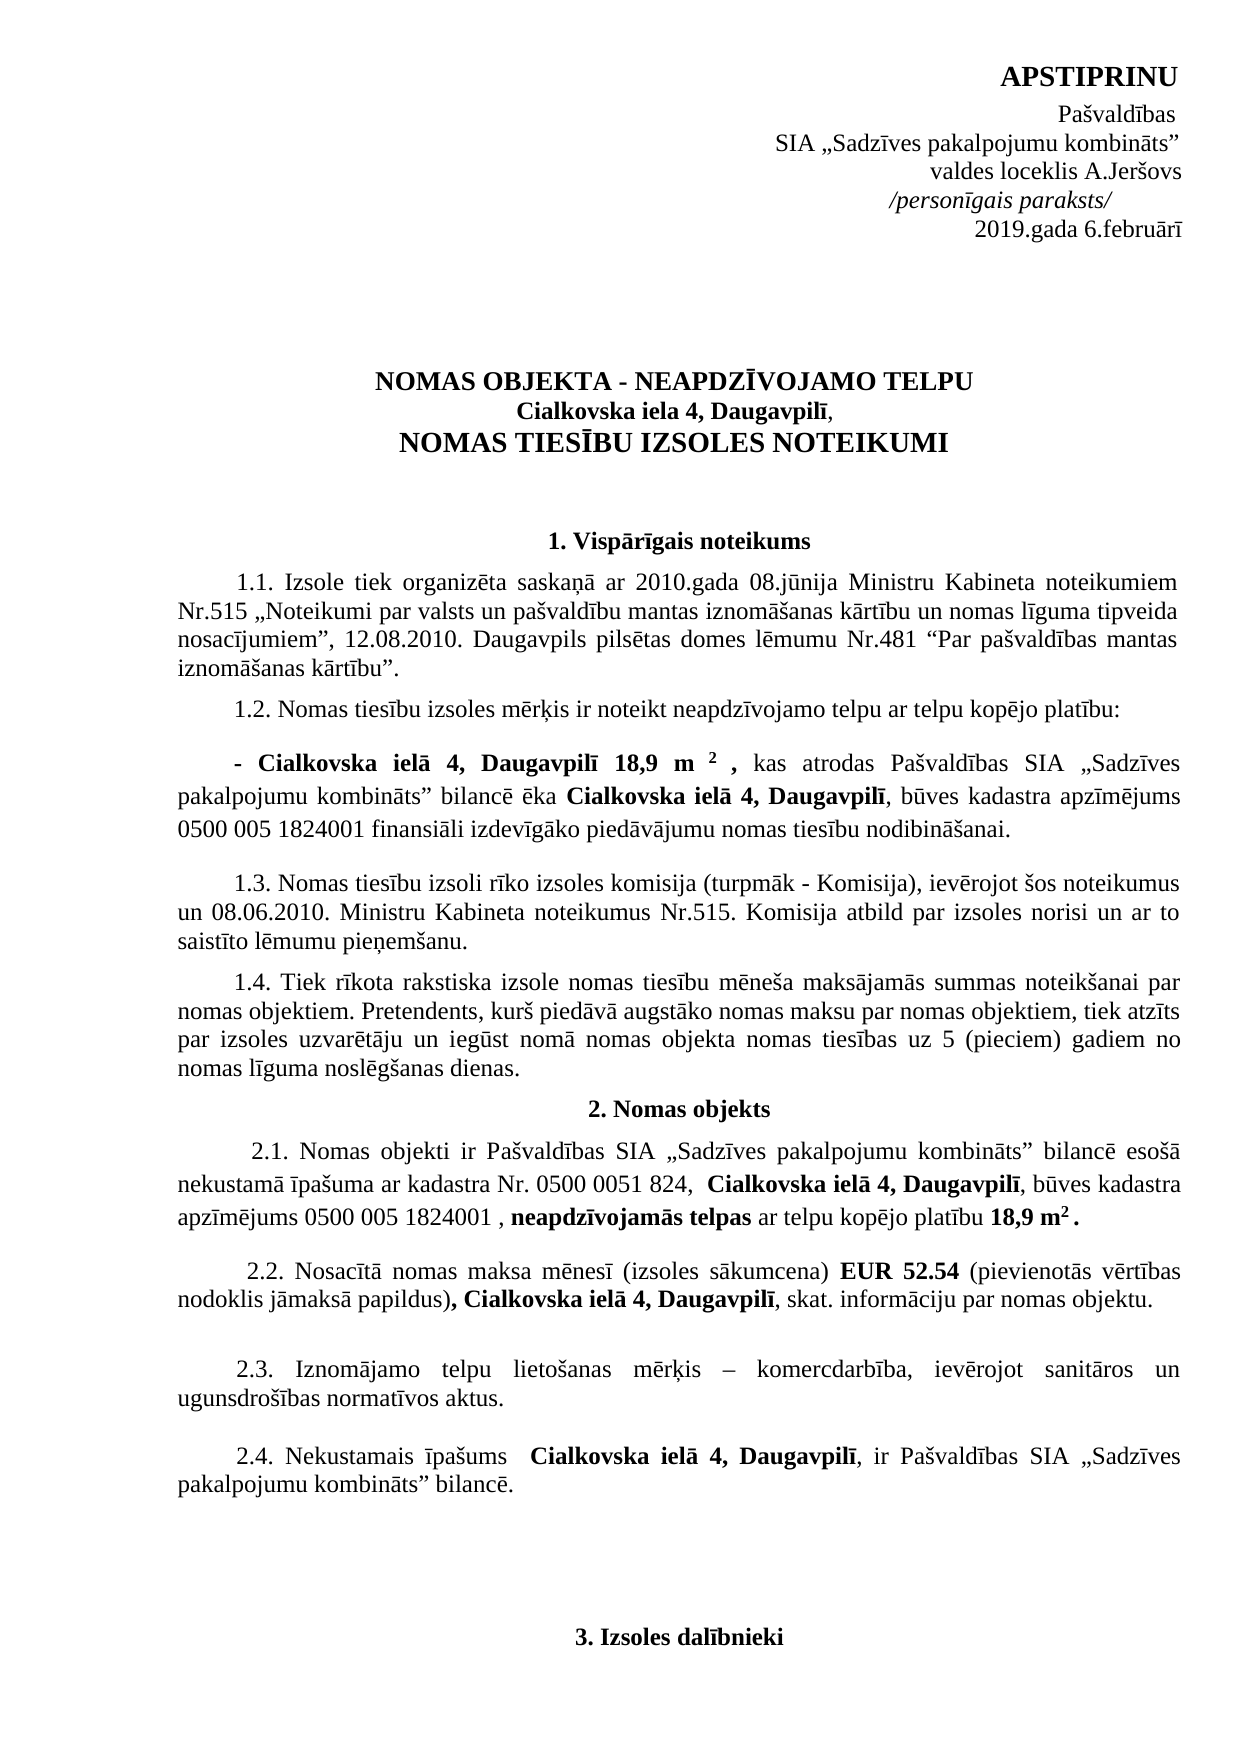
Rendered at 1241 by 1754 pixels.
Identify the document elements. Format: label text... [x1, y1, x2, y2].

text 1.3. Nomas tiesību izsoli rīko izsoles komisija (turpmāk - Komisija), ievērojot šos noteikumus un 08.06.2010. Ministru Kabineta noteikumus Nr.515. Komisija atbild par izsoles norisi un ar to saistīto lēmumu pieņemšanu. [177, 868, 1181, 954]
text 1.2. Nomas tiesību izsoles mērķis ir noteikt neapdzīvojamo telpu ar telpu kopējo platību: [177, 694, 1181, 723]
text SIA „Sadzīves pakalpojumu kombināts” [693, 128, 1182, 156]
text 2.4. Nekustamais īpašums Cialkovska ielā 4, Daugavpilī, ir Pašvaldības SIA „Sadzīves pakalpojumu kombināts” bilancē. [177, 1441, 1181, 1498]
text 1. Vispārīgais noteikums [177, 526, 1181, 554]
text 2.1. Nomas objekti ir Pašvaldības SIA „Sadzīves pakalpojumu kombināts” bilancē esošā nekustamā īpašuma ar kadastra Nr. 0500 0051 824, Cialkovska ielā 4, Daugavpilī, būves kadastra apzīmējums 0500 005 1824001 , neapdzīvojamās telpas ar telpu kopējo platību 18,9 m2 . [177, 1136, 1181, 1231]
text nomas tiesību izsoles noTEIKUMI [177, 425, 1178, 458]
text 2. Nomas objekts [177, 1094, 1181, 1123]
text valdes loceklis A.Jeršovs [815, 156, 1182, 185]
text 2.3. Iznomājamo telpu lietošanas mērķis – komercdarbība, ievērojot sanitāros un ugunsdrošības normatīvos aktus. [177, 1354, 1181, 1412]
text Nomas objekta - neapdzīvojamo telpu [177, 365, 1178, 396]
text /personīgais paraksts/ [815, 185, 1182, 214]
text Pašvaldības [815, 99, 1182, 128]
text 3. Izsoles dalībnieki [177, 1622, 1181, 1651]
subtitle APSTIPRINU [814, 59, 1178, 93]
text Cialkovska iela 4, Daugavpilī, [177, 396, 1178, 425]
text 1.1. Izsole tiek organizēta saskaņā ar 2010.gada 08.jūnija Ministru Kabineta noteikumiem Nr.515 „Noteikumi par valsts un pašvaldību mantas iznomāšanas kārtību un nomas līguma tipveida nosacījumiem”, 12.08.2010. Daugavpils pilsētas domes lēmumu Nr.481 “Par pašvaldības mantas iznomāšanas kārtību”. [177, 567, 1178, 682]
text 2019.gada 6.februārī [815, 214, 1182, 243]
text 1.4. Tiek rīkota rakstiska izsole nomas tiesību mēneša maksājamās summas noteikšanai par nomas objektiem. Pretendents, kurš piedāvā augstāko nomas maksu par nomas objektiem, tiek atzīts par izsoles uzvarētāju un iegūst nomā nomas objekta nomas tiesības uz 5 (pieciem) gadiem no nomas līguma noslēgšanas dienas. [177, 967, 1181, 1082]
text 2.2. Nosacītā nomas maksa mēnesī (izsoles sākumcena) EUR 52.54 (pievienotās vērtības nodoklis jāmaksā papildus), Cialkovska ielā 4, Daugavpilī, skat. informāciju par nomas objektu. [177, 1256, 1181, 1313]
text - Cialkovska ielā 4, Daugavpilī 18,9 m 2 , kas atrodas Pašvaldības SIA „Sadzīves pakalpojumu kombināts” bilancē ēka Cialkovska ielā 4, Daugavpilī, būves kadastra apzīmējums 0500 005 1824001 finansiāli izdevīgāko piedāvājumu nomas tiesību nodibināšanai. [177, 748, 1181, 843]
